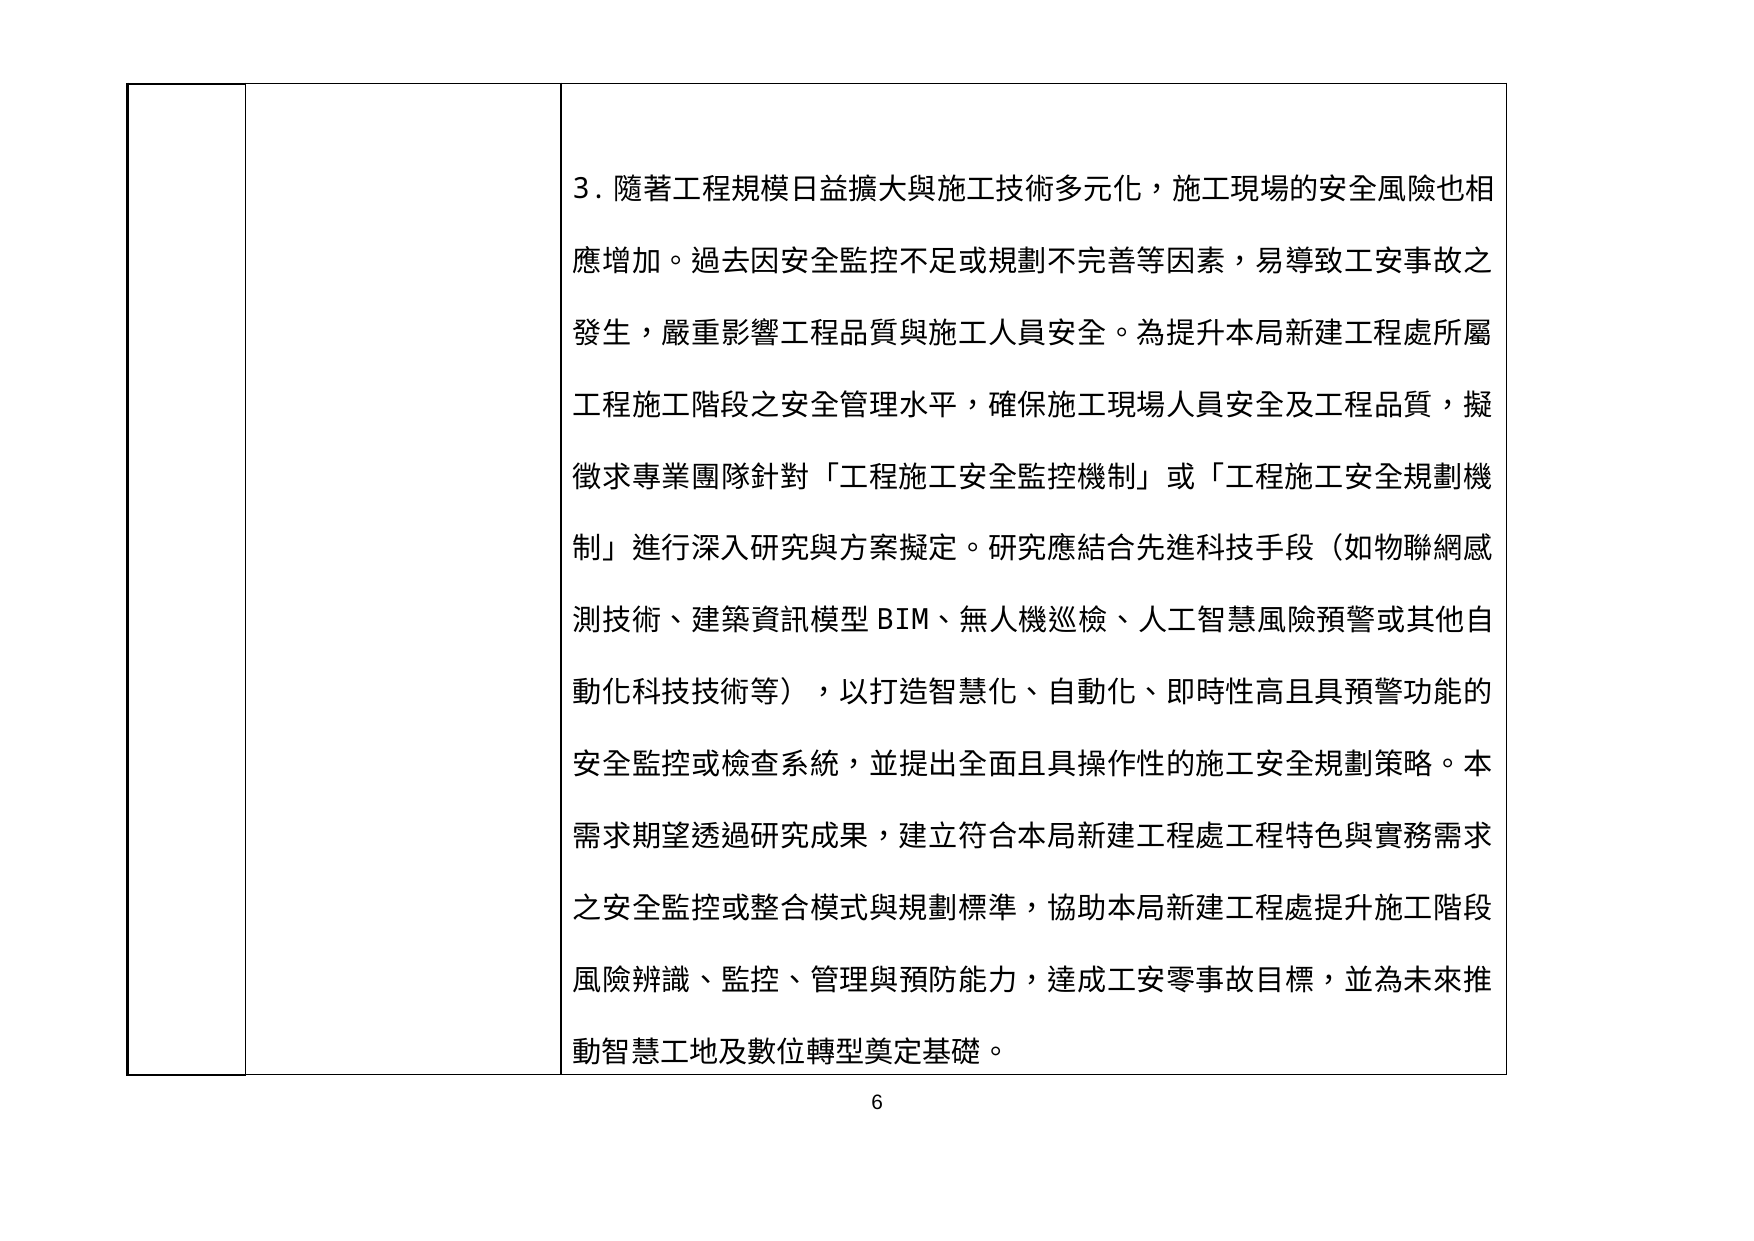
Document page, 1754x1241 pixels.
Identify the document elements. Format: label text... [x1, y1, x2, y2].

table_cell [129, 85, 245, 1074]
table_cell 多管線互制行為與地面下陷風險整合分析研究及防災應用 建構臺北市道路養護與維修工法決策樹與實務驗證 工程施工安全監控或規劃機制研究 [246, 84, 560, 1074]
table_cell 3. 隨著工程規模日益擴大與施工技術多元化，施工現場的安全風險也相應增加。過去因安全監控不足或規劃不完善等因素，易導致工安事故之發生，嚴重影響工程品質與施工人員安全。為提升本局新建工程處所屬工程施工階段之安全管理水平，確保施工現場人員安全及工程品質，擬徵求專業團隊針對「工程施工安全監控機制」或「工程施工安全規劃機制」進行深入研究與方案擬定。研究應結合先進科技手段（如物聯網感測技術、建築資訊模型BIM、無人機巡檢、人工智慧風險預警或其他自動化科技技術等），以打造智慧化、自動化、即時性高且具預警功能的安全監控或檢查系統，並提出全面且具操作性的施工安全規劃策略。本需求期望透過研究成果，建立符合本局新建工程處工程特色與實務需求之安全監控或整合模式與規劃標準，協助本局新建工程處提升施工階段風險辨識、監控、管理與預防能力，達成工安零事故目標，並為未來推動智慧工地及數位轉型奠定基礎。 [562, 84, 1506, 1074]
